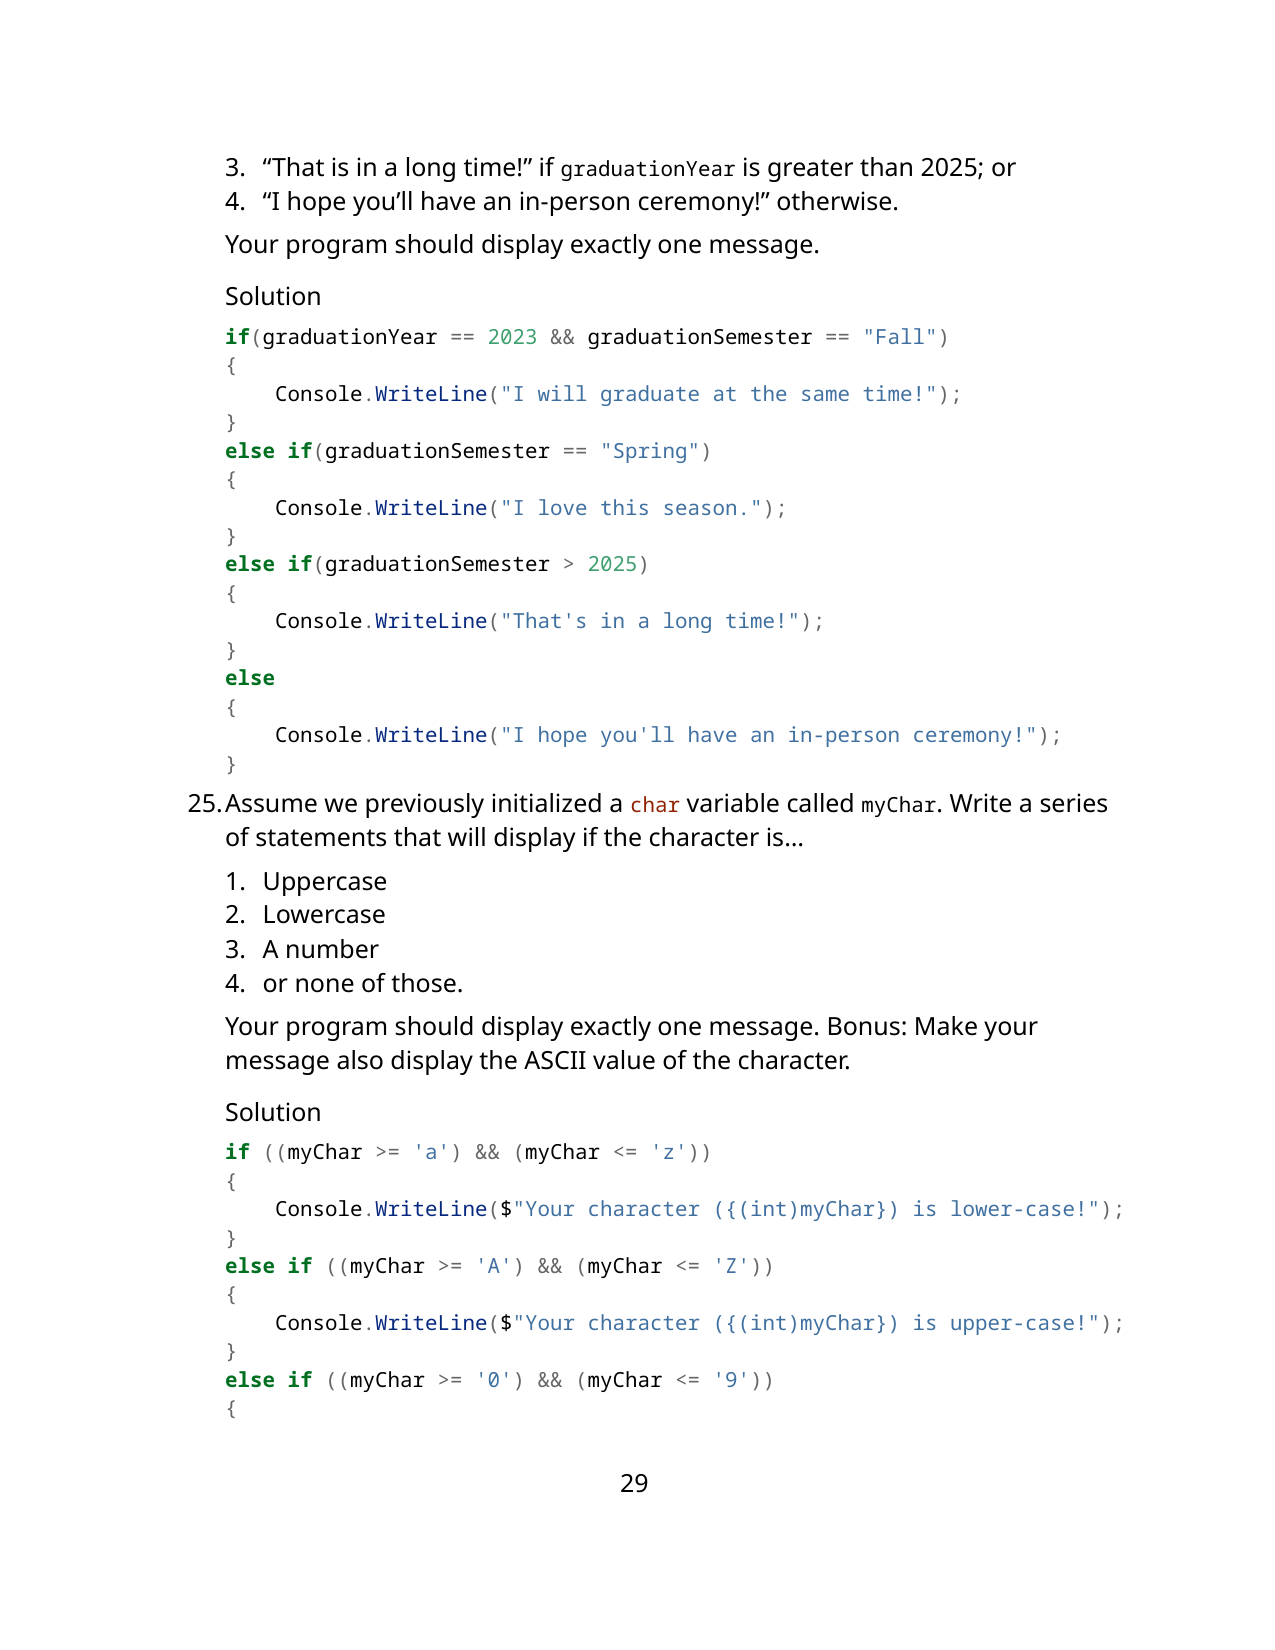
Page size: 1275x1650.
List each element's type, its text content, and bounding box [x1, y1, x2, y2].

list } [187, 635, 1125, 663]
list { [187, 1279, 1125, 1308]
list Solution [187, 279, 1125, 313]
list } [187, 521, 1125, 549]
list else if(graduationSemester == "Spring") [187, 436, 1125, 464]
list { [187, 578, 1125, 606]
list { [187, 351, 1125, 379]
list else if ((myChar >= '0') && (myChar <= '9')) [187, 1365, 1125, 1393]
list Console.WriteLine("I will graduate at the same time!"); [187, 379, 1125, 407]
list Console.WriteLine($"Your character ({(int)myChar}) is lower-case!"); [187, 1194, 1125, 1223]
list Assume we previously initialized a char variable called myChar. Write a series of statements that will display if the character is… [187, 786, 1125, 854]
list { [187, 1166, 1125, 1194]
list Uppercase [225, 863, 1125, 897]
list Console.WriteLine("That's in a long time!"); [187, 606, 1125, 635]
list else if(graduationSemester > 2025) [187, 549, 1125, 578]
list Console.WriteLine("I love this season."); [187, 493, 1125, 521]
list } [187, 1336, 1125, 1365]
list } [187, 1223, 1125, 1251]
list or none of those. [225, 965, 1125, 999]
list Console.WriteLine("I hope you'll have an in-person ceremony!"); [187, 720, 1125, 749]
list “I hope you’ll have an in-person ceremony!” otherwise. [225, 184, 1125, 218]
list else if ((myChar >= 'A') && (myChar <= 'Z')) [187, 1251, 1125, 1279]
list “That is in a long time!” if graduationYear is greater than 2025; or [225, 150, 1125, 184]
list Solution [187, 1094, 1125, 1128]
list Lowercase [225, 897, 1125, 931]
list { [187, 464, 1125, 493]
list } [187, 749, 1125, 777]
list Console.WriteLine($"Your character ({(int)myChar}) is upper-case!"); [187, 1308, 1125, 1336]
list if ((myChar >= 'a') && (myChar <= 'z')) [187, 1137, 1125, 1166]
list if(graduationYear == 2023 && graduationSemester == "Fall") [187, 322, 1125, 351]
list { [187, 1393, 1125, 1422]
list Your program should display exactly one message. [187, 227, 1125, 261]
list else [187, 663, 1125, 692]
list } [187, 407, 1125, 436]
list { [187, 692, 1125, 720]
list A number [225, 931, 1125, 965]
list Your program should display exactly one message. Bonus: Make your message also display the ASCII value of the character. [187, 1008, 1125, 1076]
